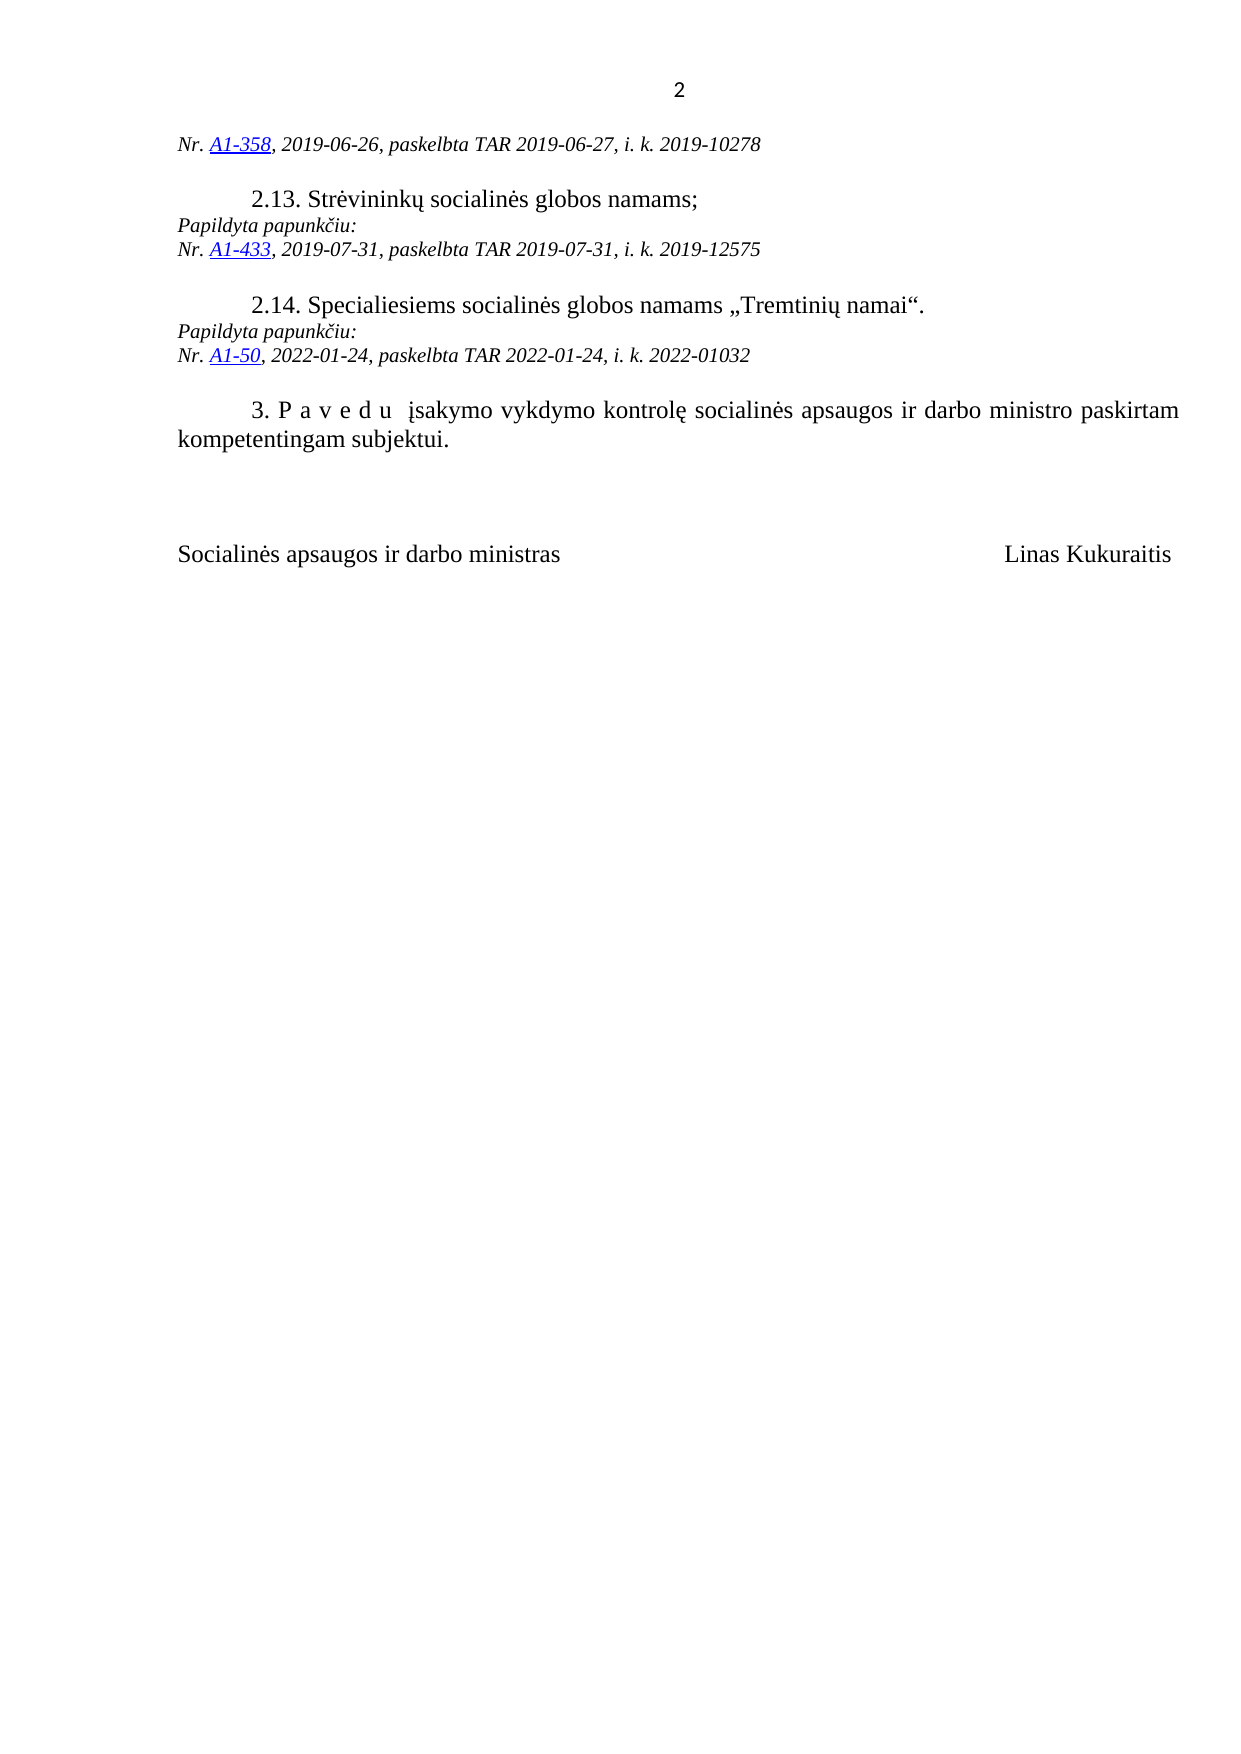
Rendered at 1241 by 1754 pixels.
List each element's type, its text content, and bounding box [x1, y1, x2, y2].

text Nr. A1-433, 2019-07-31, paskelbta TAR 2019-07-31, i. k. 2019-12575 [177, 237, 1181, 261]
text Nr. A1-358, 2019-06-26, paskelbta TAR 2019-06-27, i. k. 2019-10278 [177, 131, 1181, 156]
text Papildyta papunkčiu: [177, 213, 1181, 237]
text 2.14. Specialiesiems socialinės globos namams „Tremtinių namai“. [177, 290, 1181, 319]
text Socialinės apsaugos ir darbo ministras Linas Kukuraitis [177, 539, 1181, 568]
text 2.13. Strėvininkų socialinės globos namams; [177, 184, 1181, 213]
text Nr. A1-50, 2022-01-24, paskelbta TAR 2022-01-24, i. k. 2022-01032 [177, 343, 1181, 367]
text 3. P a v e d u įsakymo vykdymo kontrolę socialinės apsaugos ir darbo ministro paskirtam kompetentingam subjektui. [177, 396, 1181, 453]
text Papildyta papunkčiu: [177, 319, 1181, 343]
